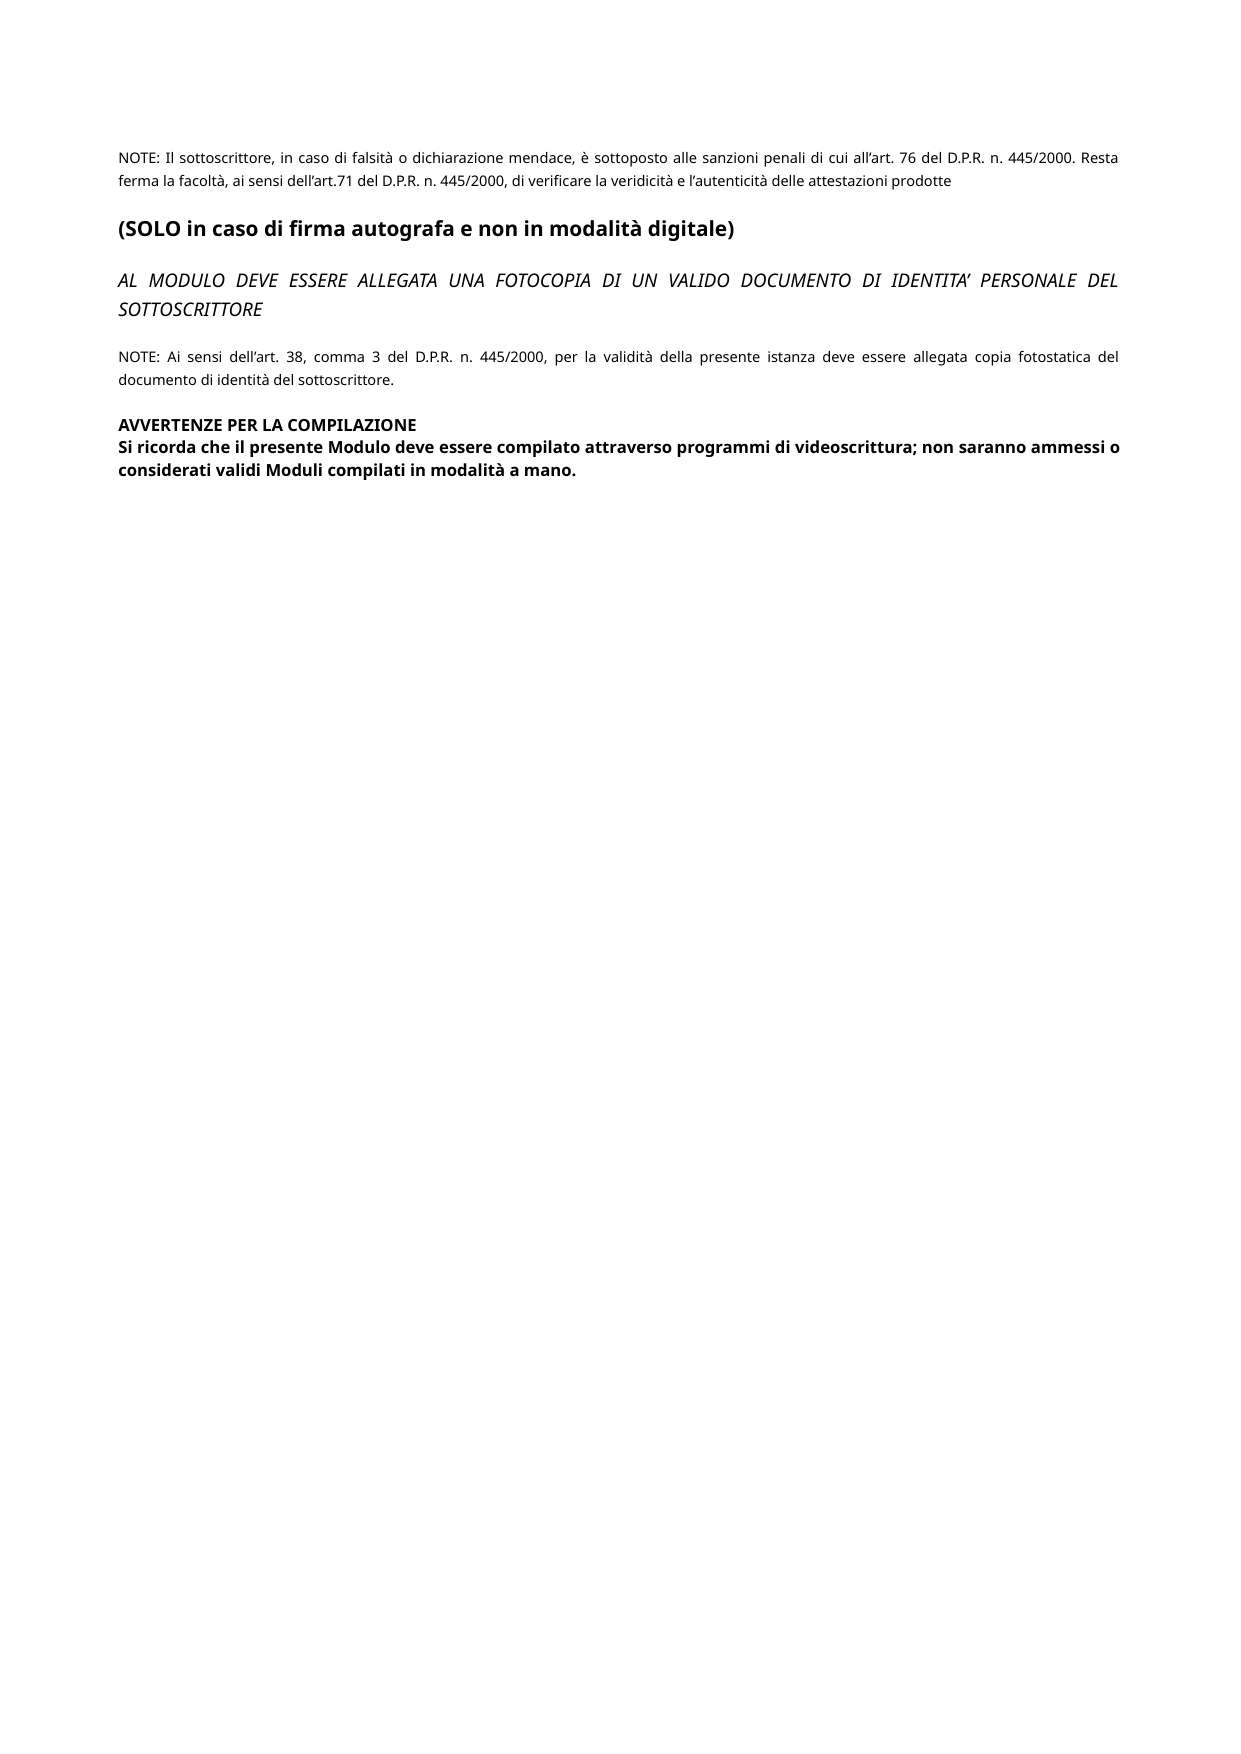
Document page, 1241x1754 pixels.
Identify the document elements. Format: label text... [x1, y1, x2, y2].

text NOTE: Il sottoscrittore, in caso di falsità o dichiarazione mendace, è sottoposto alle sanzioni penali di cui all’art. 76 del D.P.R. n. 445/2000. Resta ferma la facoltà, ai sensi dell’art.71 del D.P.R. n. 445/2000, di verificare la veridicità e l’autenticità delle attestazioni prodotte [118, 148, 1122, 190]
text (SOLO in caso di firma autografa e non in modalità digitale) [118, 214, 1122, 242]
text AL MODULO DEVE ESSERE ALLEGATA UNA FOTOCOPIA DI UN VALIDO DOCUMENTO DI IDENTITA’ PERSONALE DEL SOTTOSCRITTORE [118, 267, 1122, 322]
text NOTE: Ai sensi dell’art. 38, comma 3 del D.P.R. n. 445/2000, per la validità della presente istanza deve essere allegata copia fotostatica del documento di identità del sottoscrittore. [118, 347, 1122, 389]
text Si ricorda che il presente Modulo deve essere compilato attraverso programmi di videoscrittura; non saranno ammessi o considerati validi Moduli compilati in modalità a mano. [118, 436, 1122, 481]
text AVVERTENZE PER LA COMPILAZIONE [118, 413, 1122, 436]
